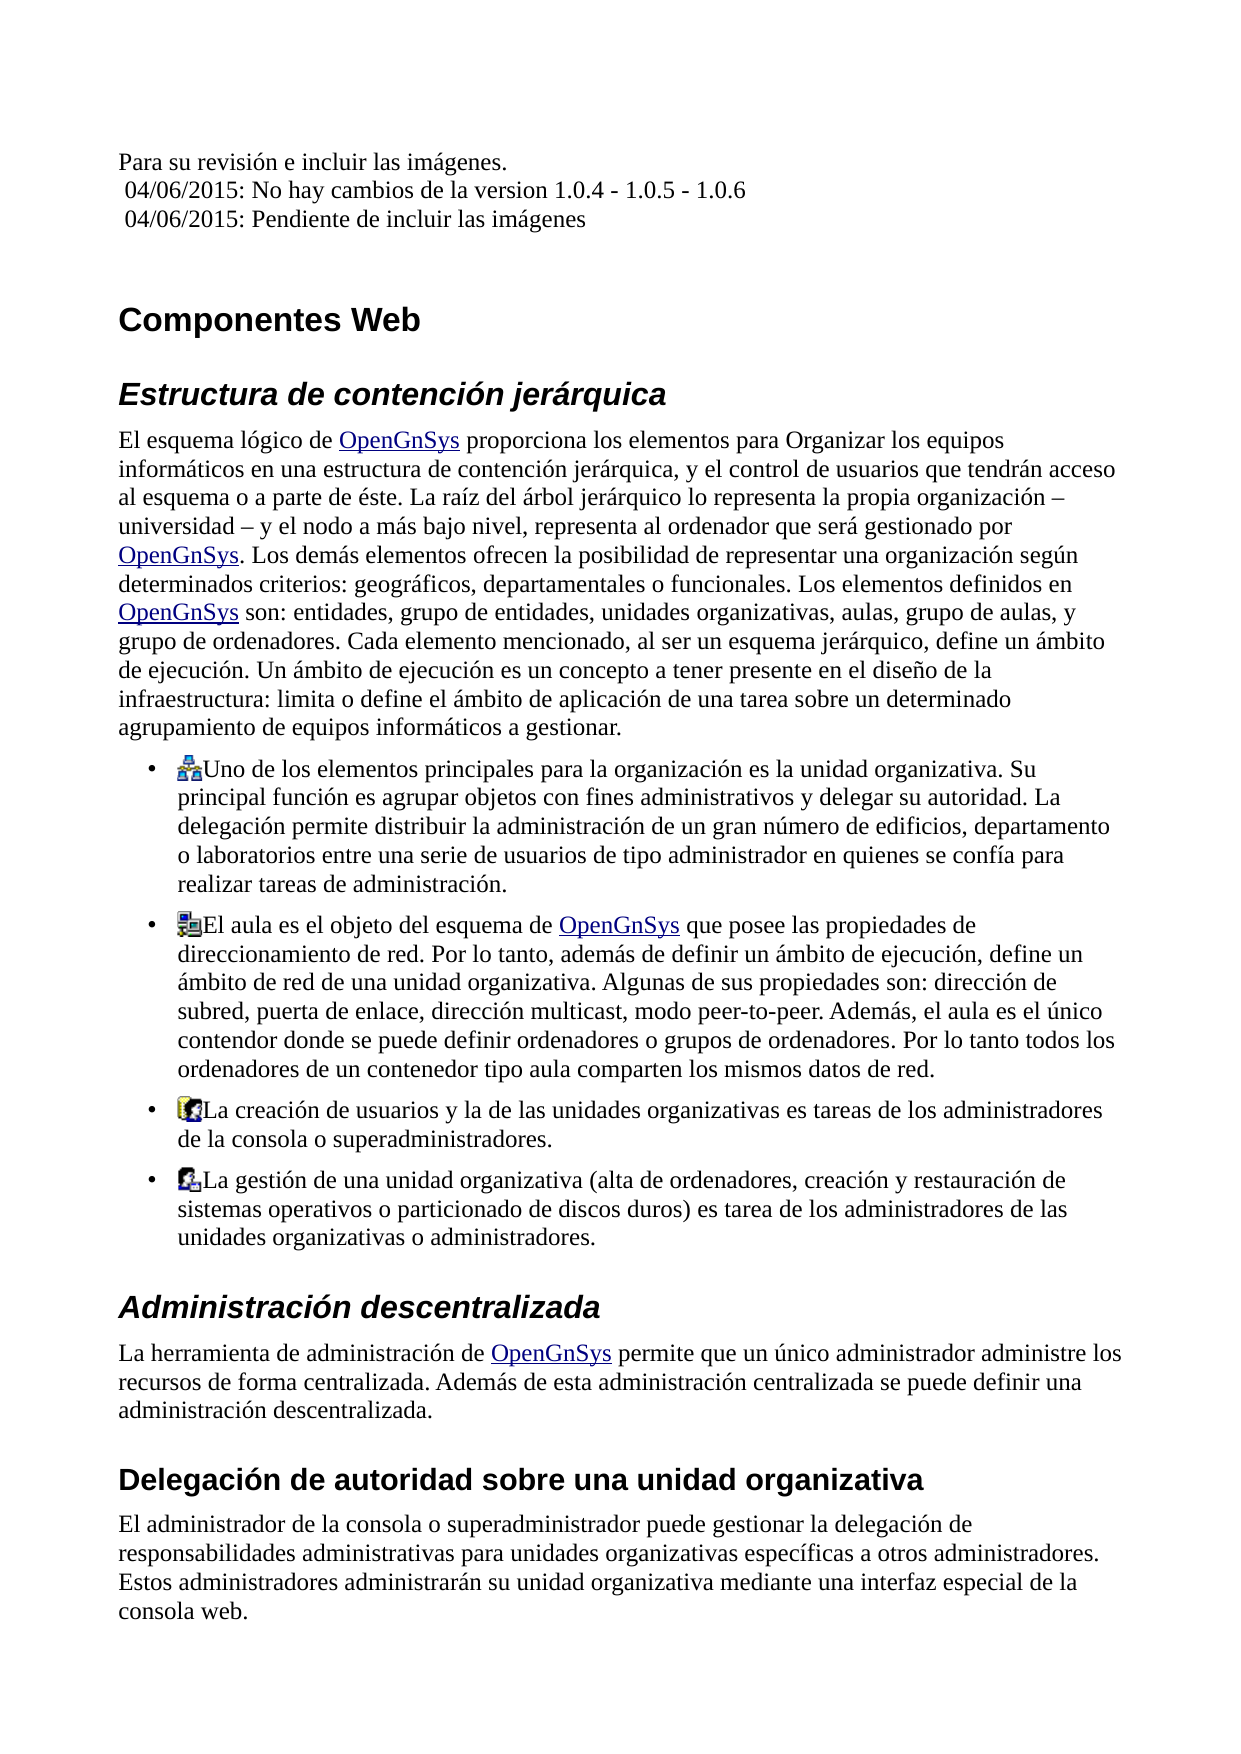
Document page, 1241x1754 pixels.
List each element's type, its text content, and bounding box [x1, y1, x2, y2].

text Para su revisión e incluir las imágenes. 04/06/2015: No hay cambios de la version 1.0.4 - 1.0.5 - 1.0.6 04/06/2015: Pendiente de incluir las imágenes [118, 147, 1122, 262]
subtitle Componentes Web [118, 299, 1122, 338]
subtitle Administración descentralizada [118, 1289, 1122, 1326]
list La gestión de una unidad organizativa (alta de ordenadores, creación y restauración de sistemas operativos o particionado de discos duros) es tarea de los administradores de las unidades organizativas o administradores. [148, 1165, 1122, 1251]
list El aula es el objeto del esquema de OpenGnSys que posee las propiedades de direccionamiento de red. Por lo tanto, además de definir un ámbito de ejecución, define un ámbito de red de una unidad organizativa. Algunas de sus propiedades son: dirección de subred, puerta de enlace, dirección multicast, modo peer-to-peer. Además, el aula es el único contendor donde se puede definir ordenadores o grupos de ordenadores. Por lo tanto todos los ordenadores de un contenedor tipo aula comparten los mismos datos de red. [148, 910, 1122, 1082]
text La herramienta de administración de OpenGnSys permite que un único administrador administre los recursos de forma centralizada. Además de esta administración centralizada se puede definir una administración descentralizada. [118, 1338, 1122, 1424]
text El esquema lógico de OpenGnSys proporciona los elementos para Organizar los equipos informáticos en una estructura de contención jerárquica, y el control de usuarios que tendrán acceso al esquema o a parte de éste. La raíz del árbol jerárquico lo representa la propia organización – universidad – y el nodo a más bajo nivel, representa al ordenador que será gestionado por OpenGnSys. Los demás elementos ofrecen la posibilidad de representar una organización según determinados criterios: geográficos, departamentales o funcionales. Los elementos definidos en OpenGnSys son: entidades, grupo de entidades, unidades organizativas, aulas, grupo de aulas, y grupo de ordenadores. Cada elemento mencionado, al ser un esquema jerárquico, define un ámbito de ejecución. Un ámbito de ejecución es un concepto a tener presente en el diseño de la infraestructura: limita o define el ámbito de aplicación de una tarea sobre un determinado agrupamiento de equipos informáticos a gestionar. [118, 425, 1122, 741]
subtitle Estructura de contención jerárquica [118, 376, 1122, 412]
list La creación de usuarios y la de las unidades organizativas es tareas de los administradores de la consola o superadministradores. [148, 1095, 1122, 1152]
list Uno de los elementos principales para la organización es la unidad organizativa. Su principal función es agrupar objetos con fines administrativos y delegar su autoridad. La delegación permite distribuir la administración de un gran número de edificios, departamento o laboratorios entre una serie de usuarios de tipo administrador en quienes se confía para realizar tareas de administración. [148, 754, 1122, 897]
subtitle Delegación de autoridad sobre una unidad organizativa [118, 1462, 1122, 1497]
text El administrador de la consola o superadministrador puede gestionar la delegación de responsabilidades administrativas para unidades organizativas específicas a otros administradores. Estos administradores administrarán su unidad organizativa mediante una interfaz especial de la consola web. [118, 1509, 1122, 1624]
